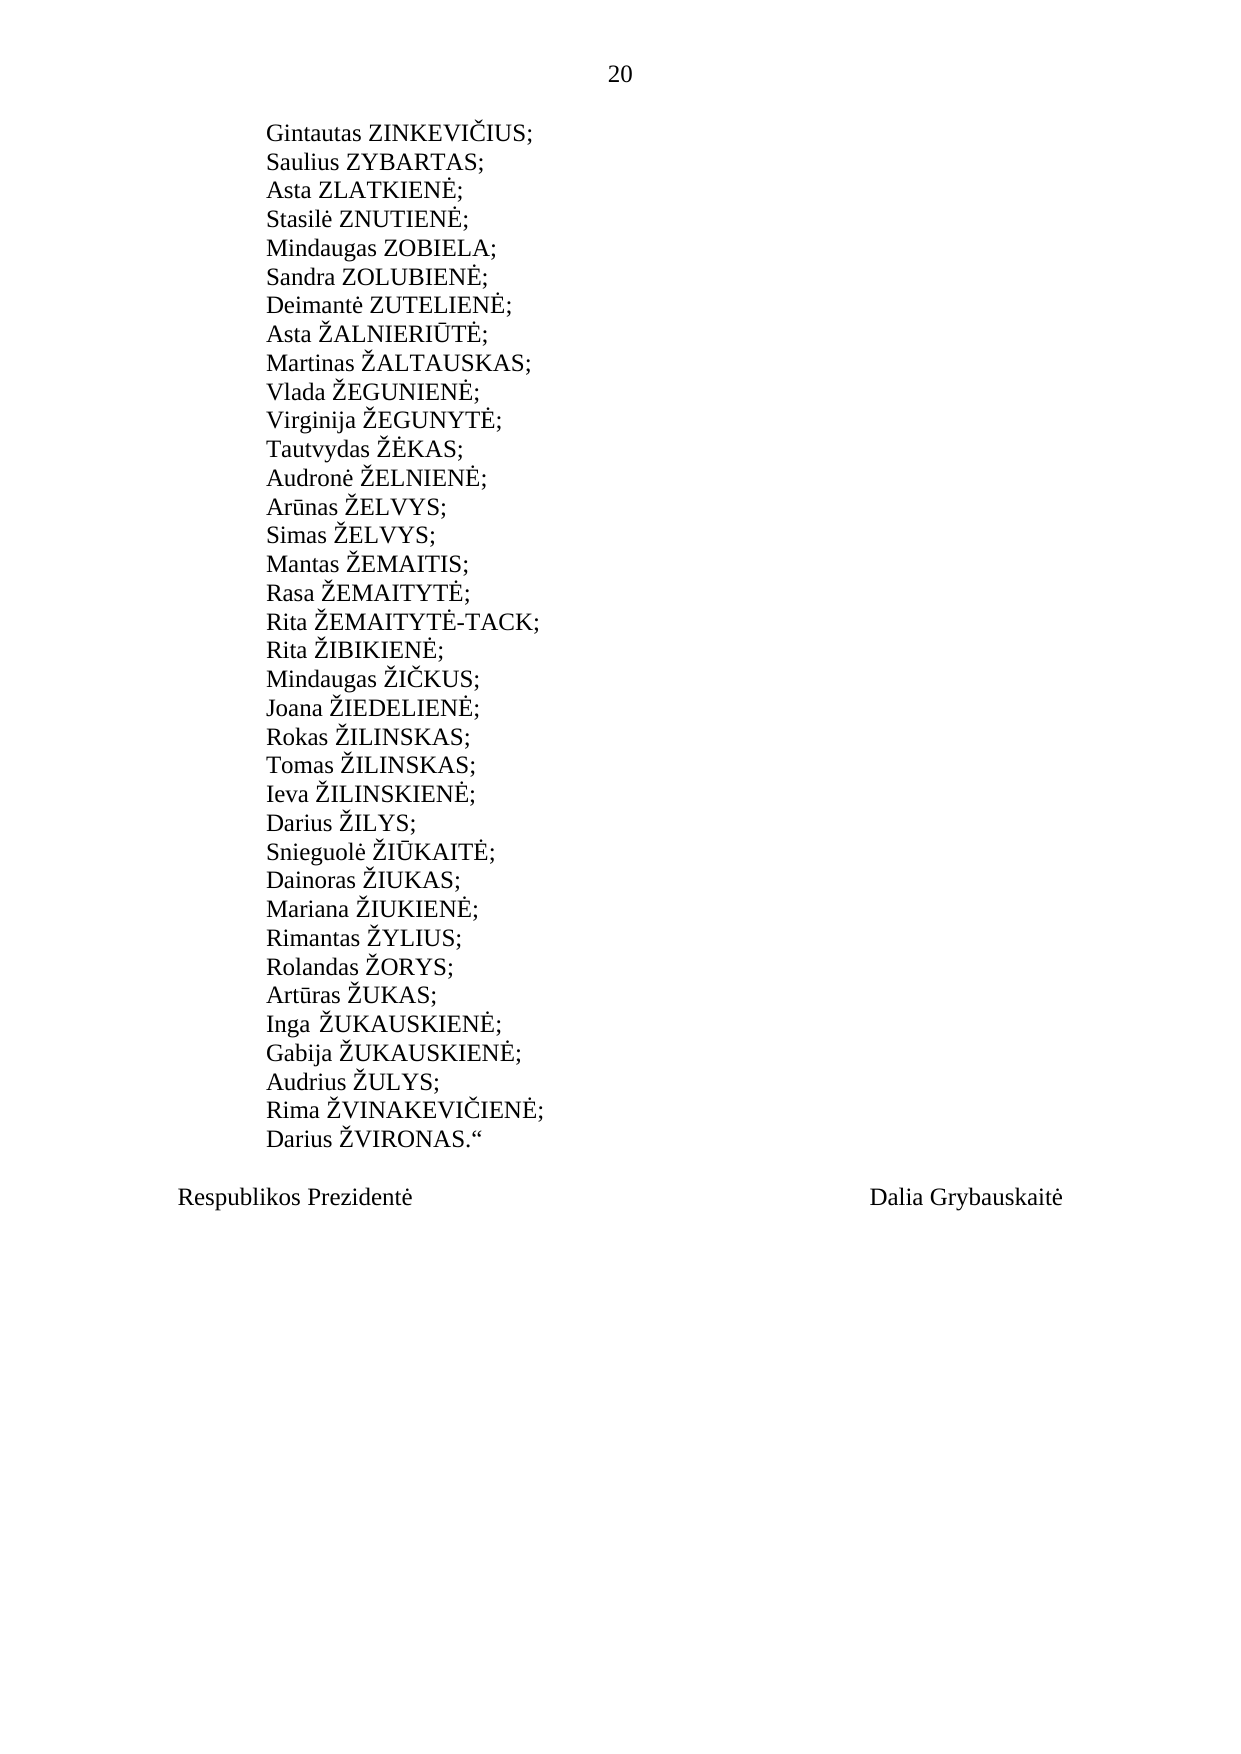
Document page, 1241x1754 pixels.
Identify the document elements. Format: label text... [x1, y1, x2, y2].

text Rokas ŽILINSKAS; [177, 722, 1063, 751]
text Audronė ŽELNIENĖ; [177, 463, 1063, 492]
text Saulius ZYBARTAS; [177, 147, 1063, 176]
text Simas ŽELVYS; [177, 521, 1063, 549]
text Darius ŽILYS; [177, 808, 1063, 837]
text Virginija ŽEGUNYTĖ; [177, 406, 1063, 434]
text Artūras ŽUKAS; [177, 981, 1063, 1009]
text Martinas ŽALTAUSKAS; [177, 348, 1063, 377]
text Darius ŽVIRONAS.“ [177, 1124, 1063, 1153]
text Mantas ŽEMAITIS; [177, 549, 1063, 578]
text Deimantė ZUTELIENĖ; [177, 291, 1063, 319]
text Tautvydas ŽĖKAS; [177, 434, 1063, 463]
text Gabija ŽUKAUSKIENĖ; [177, 1038, 1063, 1067]
text Mariana ŽIUKIENĖ; [177, 894, 1063, 923]
text Sandra ZOLUBIENĖ; [177, 262, 1063, 291]
text Respublikos Prezidentė Dalia Grybauskaitė [177, 1182, 1063, 1211]
text Rolandas ŽORYS; [177, 952, 1063, 981]
text Audrius ŽULYS; [177, 1067, 1063, 1096]
text Mindaugas ŽIČKUS; [177, 664, 1063, 693]
text Arūnas ŽELVYS; [177, 492, 1063, 521]
text Asta ŽALNIERIŪTĖ; [177, 319, 1063, 348]
text Gintautas ZINKEVIČIUS; [177, 118, 1063, 147]
text Rima ŽVINAKEVIČIENĖ; [177, 1096, 1063, 1124]
text Mindaugas ZOBIELA; [177, 233, 1063, 262]
text Rasa ŽEMAITYTĖ; [177, 578, 1063, 607]
text Joana ŽIEDELIENĖ; [177, 693, 1063, 722]
text Stasilė ZNUTIENĖ; [177, 204, 1063, 233]
text Rita ŽIBIKIENĖ; [177, 636, 1063, 664]
text Rita ŽEMAITYTĖ-TACK; [177, 607, 1063, 636]
text Inga ŽUKAUSKIENĖ; [177, 1009, 1063, 1038]
text Asta ZLATKIENĖ; [177, 176, 1063, 204]
text Tomas ŽILINSKAS; [177, 751, 1063, 779]
text Vlada ŽEGUNIENĖ; [177, 377, 1063, 406]
text Dainoras ŽIUKAS; [177, 866, 1063, 894]
text Snieguolė ŽIŪKAITĖ; [177, 837, 1063, 866]
text Rimantas ŽYLIUS; [177, 923, 1063, 952]
text Ieva ŽILINSKIENĖ; [177, 779, 1063, 808]
